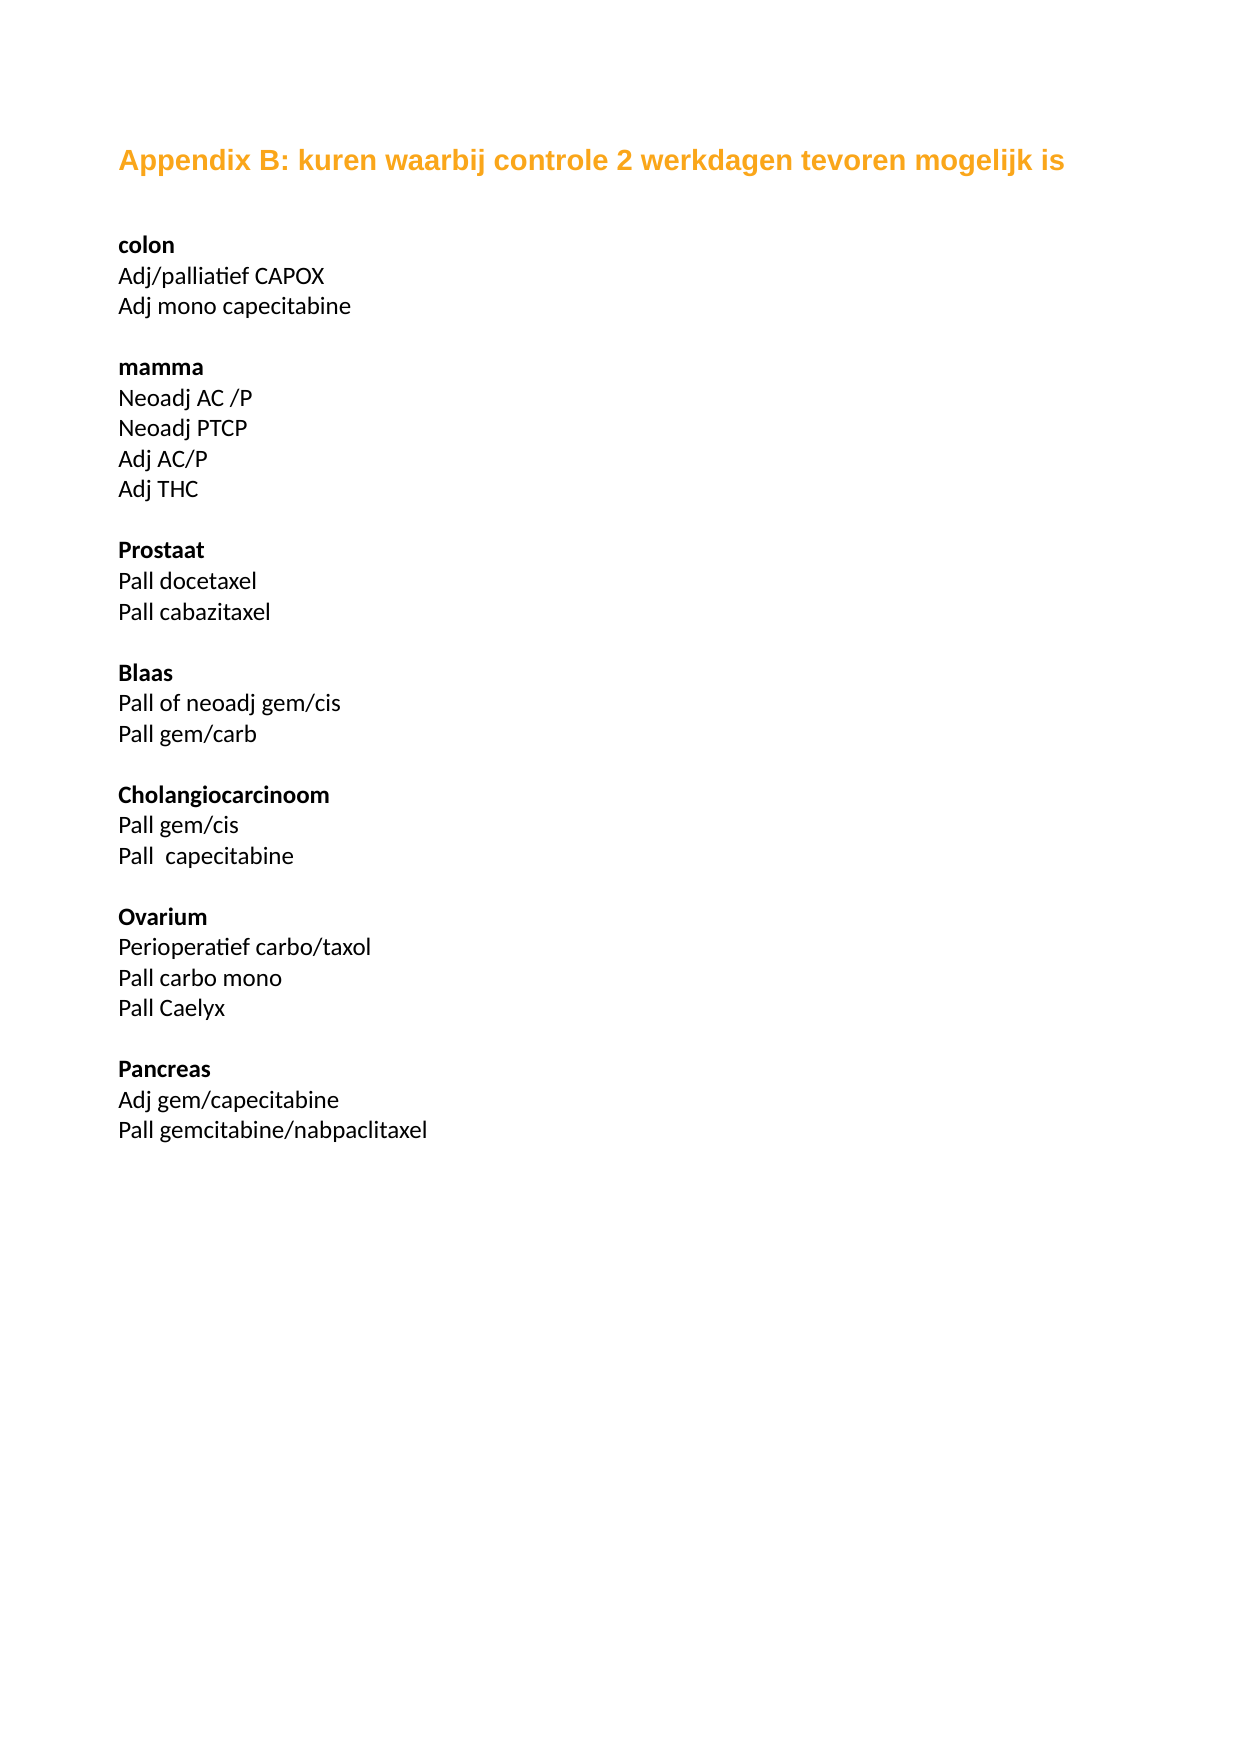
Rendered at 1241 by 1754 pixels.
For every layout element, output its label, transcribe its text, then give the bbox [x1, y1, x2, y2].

text Pall carbo mono [118, 962, 1122, 992]
text Pall gemcitabine/nabpaclitaxel [118, 1114, 1122, 1145]
text Perioperatief carbo/taxol [118, 931, 1122, 962]
text Adj THC [118, 473, 1122, 504]
text Pall cabazitaxel [118, 596, 1122, 626]
text Pall capecitabine [118, 840, 1122, 870]
text Ovarium [118, 901, 1122, 931]
text Pall gem/cis [118, 809, 1122, 840]
subtitle Appendix B: kuren waarbij controle 2 werkdagen tevoren mogelijk is [118, 143, 1122, 177]
text Neoadj PTCP [118, 412, 1122, 443]
text colon [118, 229, 1122, 260]
text Pall gem/carb [118, 718, 1122, 748]
text Blaas [118, 657, 1122, 687]
text Cholangiocarcinoom [118, 779, 1122, 809]
text Pall of neoadj gem/cis [118, 687, 1122, 718]
text Adj mono capecitabine [118, 290, 1122, 321]
text Adj gem/capecitabine [118, 1084, 1122, 1114]
text Neoadj AC /P [118, 382, 1122, 412]
text Adj/palliatief CAPOX [118, 260, 1122, 290]
text Pall docetaxel [118, 565, 1122, 596]
text Pancreas [118, 1053, 1122, 1084]
text Adj AC/P [118, 443, 1122, 473]
text mamma [118, 351, 1122, 382]
text Pall Caelyx [118, 992, 1122, 1023]
text Prostaat [118, 534, 1122, 565]
